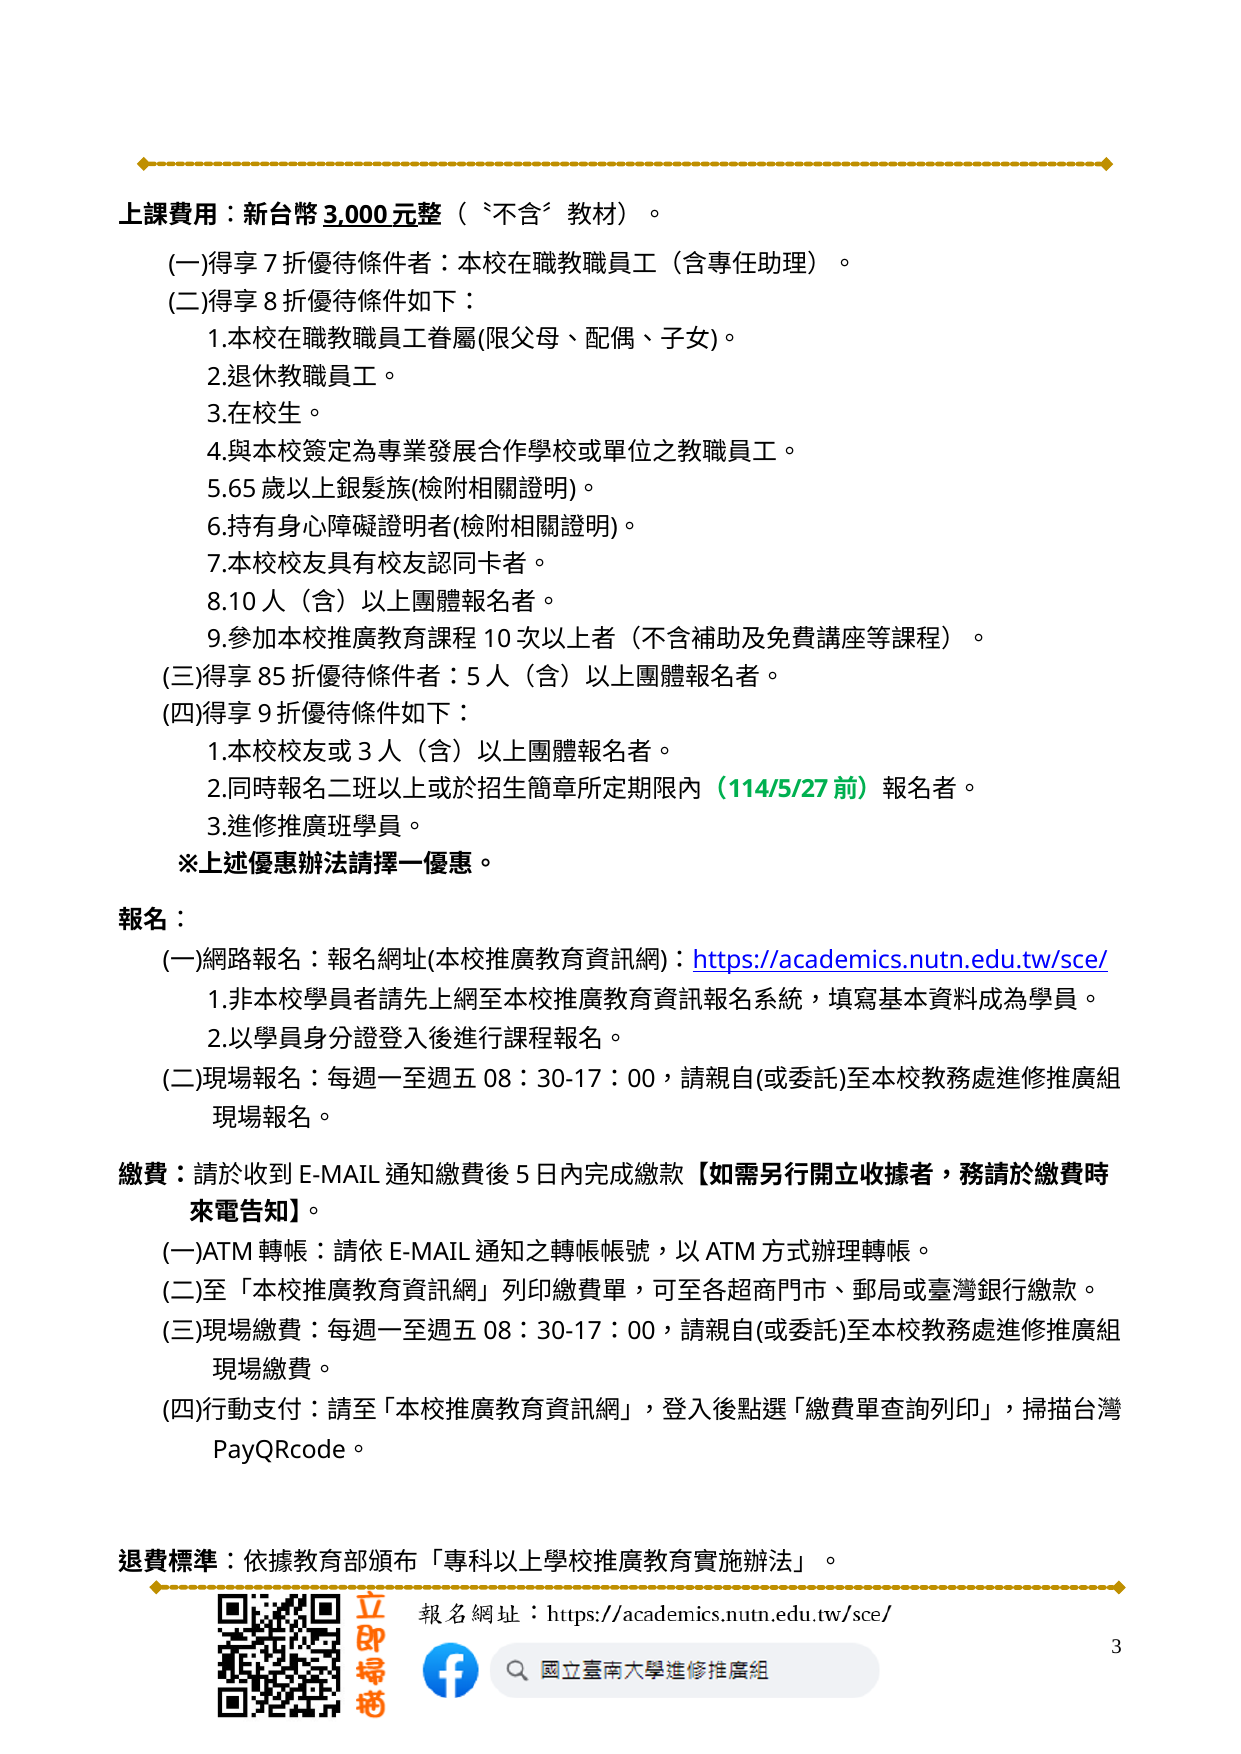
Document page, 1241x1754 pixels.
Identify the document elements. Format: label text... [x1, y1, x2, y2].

text 5.65歲以上銀髮族(檢附相關證明)。 [207, 468, 1122, 506]
text 8.10人（含）以上團體報名者。 [207, 581, 1122, 618]
text 9.參加本校推廣教育課程10次以上者（不含補助及免費講座等課程）。 [207, 618, 1122, 656]
text (一)得享7折優待條件者：本校在職教職員工（含專任助理）。 [168, 243, 1122, 281]
text (四)得享9折優待條件如下： [162, 693, 1122, 731]
text 1.本校校友或3人（含）以上團體報名者。 [207, 731, 1122, 768]
text 上課費用：新台幣3,000元整（〝不含〞教材）。 [118, 194, 1122, 231]
text 6.持有身心障礙證明者(檢附相關證明)。 [207, 506, 1122, 543]
text (一)ATM轉帳：請依E-MAIL通知之轉帳帳號，以ATM方式辦理轉帳。 [118, 1228, 1122, 1268]
text 2.退休教職員工。 [207, 356, 1122, 393]
text 報名： [118, 899, 1122, 937]
text 3.在校生。 [207, 393, 1122, 431]
text 繳費：請於收到E-MAIL通知繳費後5日內完成繳款【如需另行開立收據者，務請於繳費時來電告知】。 [118, 1153, 1122, 1228]
text 1.本校在職教職員工眷屬(限父母、配偶、子女)。 [207, 318, 1122, 356]
text 7.本校校友具有校友認同卡者。 [207, 543, 1122, 581]
text (四)行動支付：請至「本校推廣教育資訊網」，登入後點選「繳費單查詢列印」，掃描台灣PayQRcode。 [162, 1387, 1122, 1466]
text 4.與本校簽定為專業發展合作學校或單位之教職員工。 [207, 431, 1122, 468]
text 1.非本校學員者請先上網至本校推廣教育資訊報名系統，填寫基本資料成為學員。 [207, 976, 1122, 1016]
text ※上述優惠辦法請擇一優惠。 [177, 843, 1122, 881]
text (三)得享85折優待條件者：5人（含）以上團體報名者。 [162, 656, 1122, 693]
text (二)現場報名：每週一至週五08：30-17：00，請親自(或委託)至本校教務處進修推廣組現場報名。 [162, 1056, 1122, 1135]
text 3.進修推廣班學員。 [207, 806, 1122, 843]
text (二)至「本校推廣教育資訊網」列印繳費單，可至各超商門市、郵局或臺灣銀行繳款。 [118, 1268, 1122, 1308]
text (二)得享8折優待條件如下： [168, 281, 1122, 318]
text (一)網路報名：報名網址(本校推廣教育資訊網)：https://academics.nutn.edu.tw/sce/ [162, 937, 1122, 976]
text (三)現場繳費：每週一至週五08：30-17：00，請親自(或委託)至本校教務處進修推廣組現場繳費。 [162, 1308, 1122, 1387]
text 退費標準：依據教育部頒布「專科以上學校推廣教育實施辦法」。 [88, 1541, 1122, 1578]
picture [201, 1578, 393, 1586]
text 2.以學員身分證登入後進行課程報名。 [207, 1016, 1122, 1056]
picture [401, 1589, 912, 1706]
picture [201, 1589, 393, 1730]
text 2.同時報名二班以上或於招生簡章所定期限內（114/5/27前）報名者。 [207, 768, 1122, 806]
